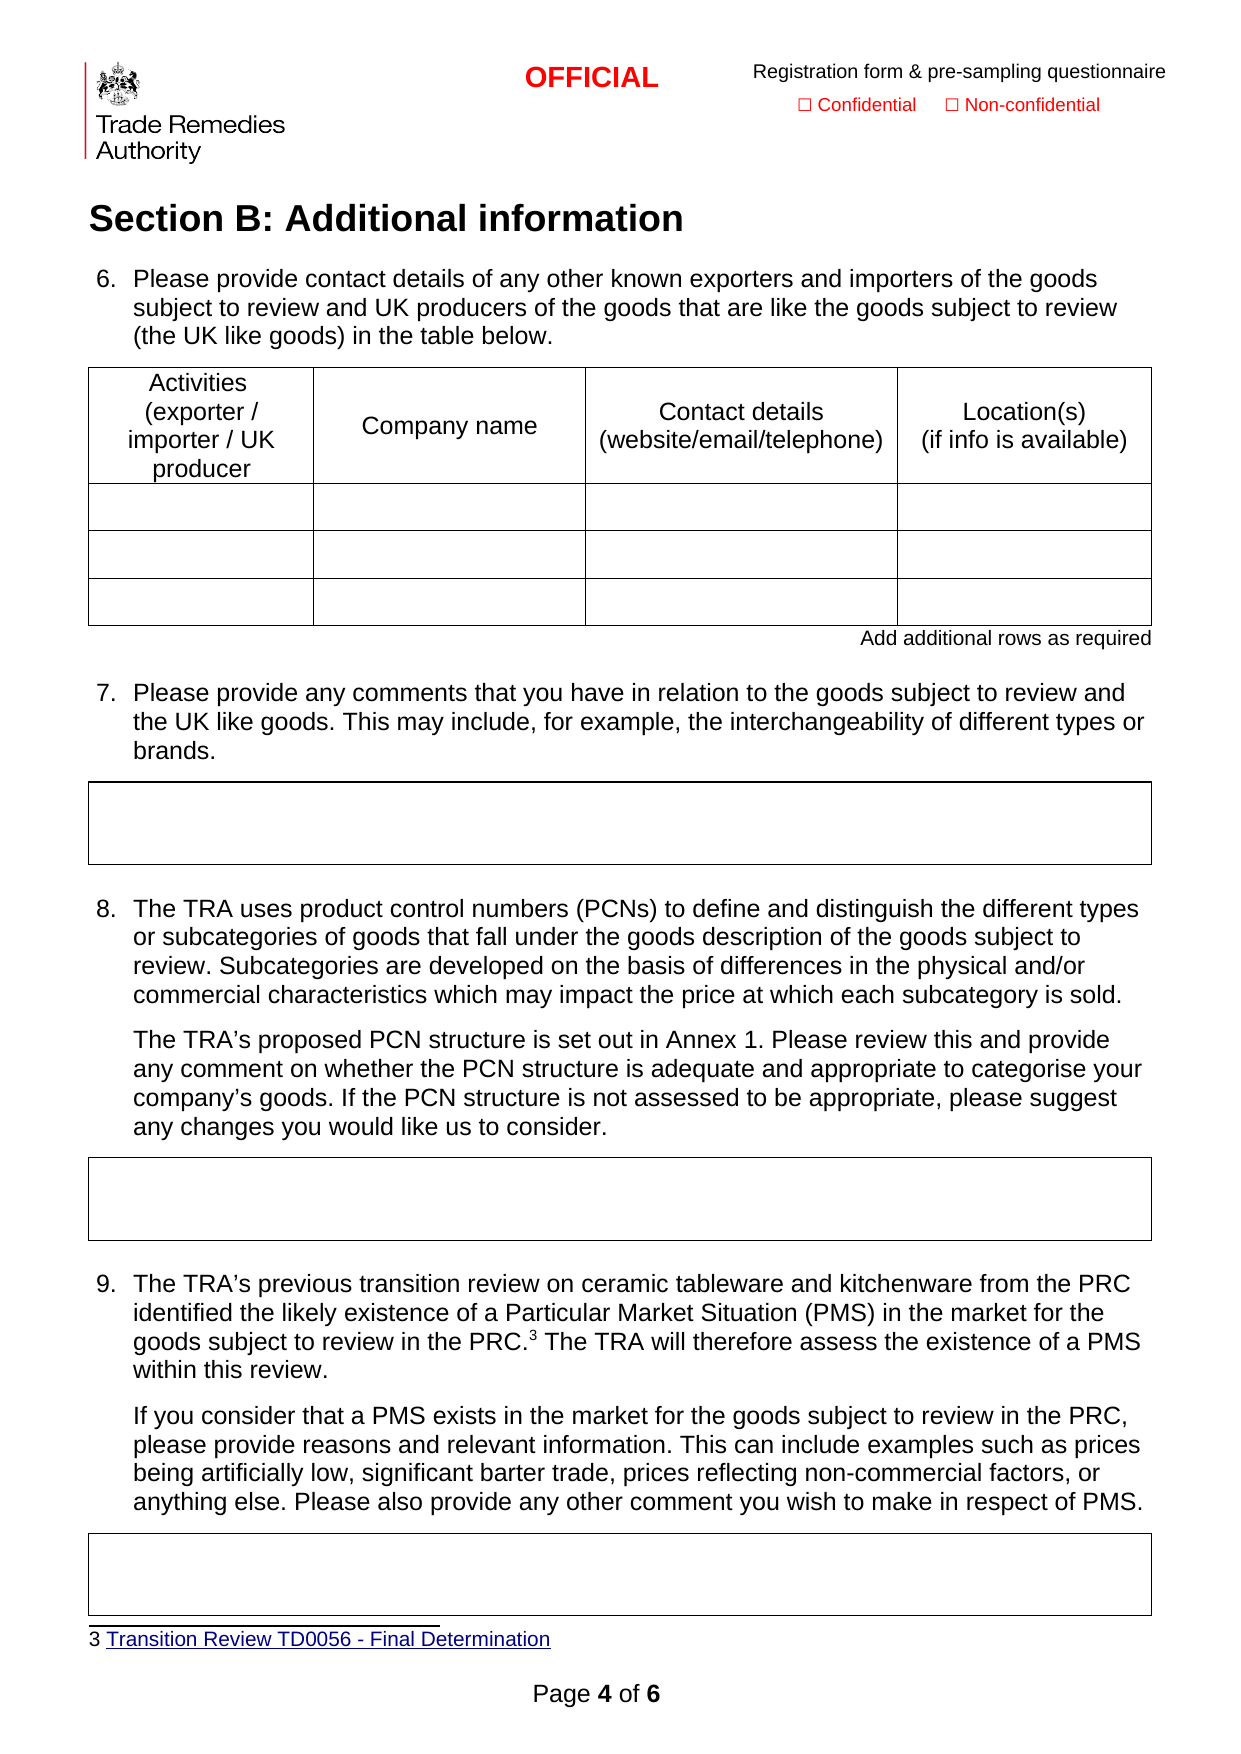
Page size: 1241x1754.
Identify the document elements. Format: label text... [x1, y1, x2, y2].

text Add additional rows as required [89, 626, 1152, 650]
table_header [89, 1158, 1151, 1239]
table_header Activities (exporter / importer / UK producer [89, 368, 313, 483]
list The TRA uses product control numbers (PCNs) to define and distinguish the different types or subcategories of goods that fall under the goods description of the goods subject to review. Subcategories are developed on the basis of differences in the physical and/or commercial characteristics which may impact the price at which each subcategory is sold. [96, 894, 1152, 1009]
table_cell [89, 531, 313, 577]
table_cell [586, 484, 897, 530]
table_header Location(s) (if info is available) [898, 368, 1151, 483]
table_cell [314, 531, 585, 577]
table_header Company name [314, 368, 585, 483]
table_cell [898, 531, 1151, 577]
list If you consider that a PMS exists in the market for the goods subject to review in the PRC, please provide reasons and relevant information. This can include examples such as prices being artificially low, significant barter trade, prices reflecting non-commercial factors, or anything else. Please also provide any other comment you wish to make in respect of PMS. [133, 1401, 1152, 1516]
table_header Contact details (website/email/telephone) [586, 368, 897, 483]
list Please provide contact details of any other known exporters and importers of the goods subject to review and UK producers of the goods that are like the goods subject to review (the UK like goods) in the table below. [96, 264, 1152, 350]
table_header [89, 1534, 1151, 1615]
table_header [89, 783, 1151, 864]
table_cell [898, 484, 1151, 530]
table_cell [586, 579, 897, 625]
table_cell [89, 484, 313, 530]
table_cell [586, 531, 897, 577]
list The TRA’s proposed PCN structure is set out in Annex 1. Please review this and provide any comment on whether the PCN structure is adequate and appropriate to categorise your company’s goods. If the PCN structure is not assessed to be appropriate, please suggest any changes you would like us to consider. [133, 1025, 1152, 1140]
table_cell [314, 579, 585, 625]
list Transition Review TD0056 - Final Determination [89, 1627, 1152, 1651]
subtitle Section B: Additional information [89, 196, 1152, 239]
list The TRA’s previous transition review on ceramic tableware and kitchenware from the PRC identified the likely existence of a Particular Market Situation (PMS) in the market for the goods subject to review in the PRC. The TRA will therefore assess the existence of a PMS within this review. [96, 1269, 1152, 1384]
table_cell [89, 579, 313, 625]
list Please provide any comments that you have in relation to the goods subject to review and the UK like goods. This may include, for example, the interchangeability of different types or brands. [96, 678, 1152, 765]
table_cell [898, 579, 1151, 625]
table_cell [314, 484, 585, 530]
